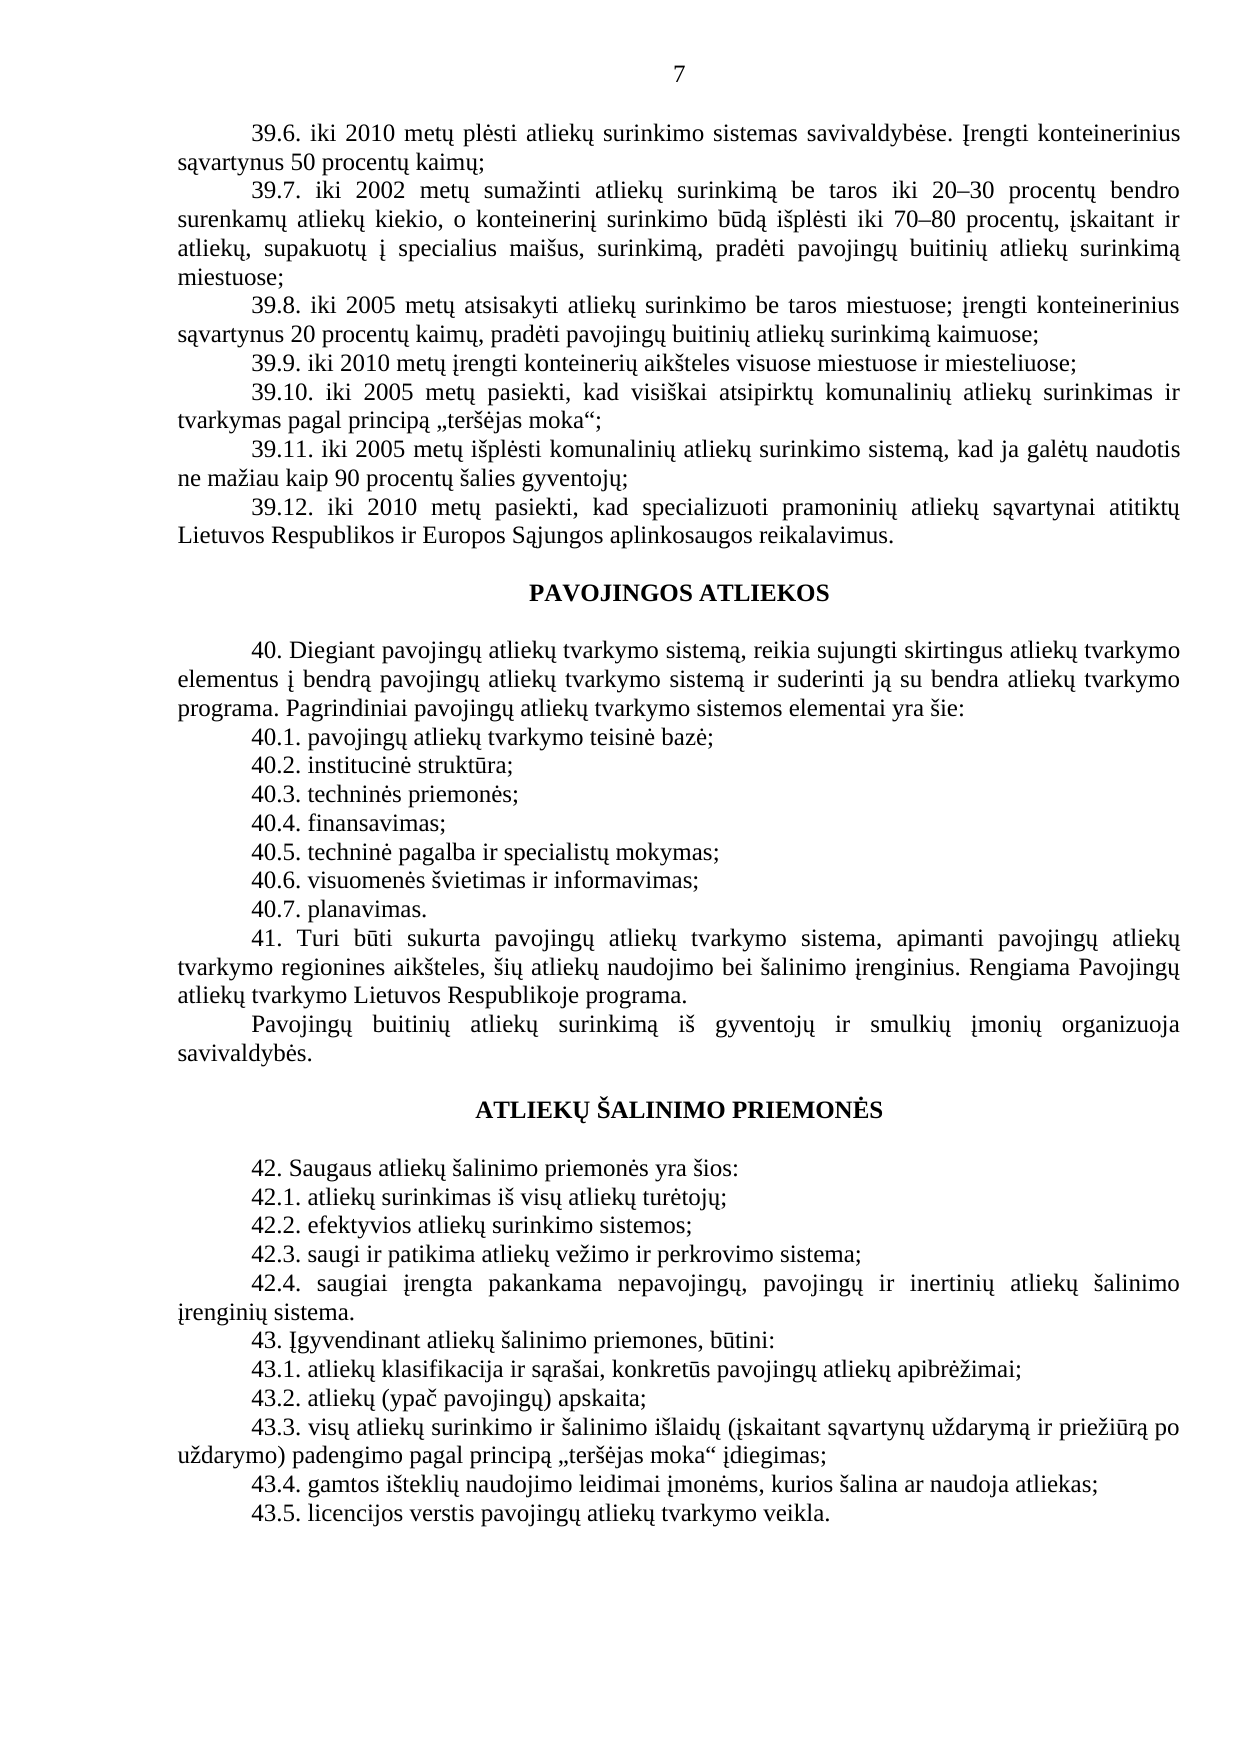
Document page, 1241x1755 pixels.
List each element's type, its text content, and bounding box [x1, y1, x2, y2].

text 43.1. atliekų klasifikacija ir sąrašai, konkretūs pavojingų atliekų apibrėžimai; [177, 1354, 1181, 1383]
text 42.3. saugi ir patikima atliekų vežimo ir perkrovimo sistema; [177, 1239, 1181, 1268]
text 39.11. iki 2005 metų išplėsti komunalinių atliekų surinkimo sistemą, kad ja galėtų naudotis ne mažiau kaip 90 procentų šalies gyventojų; [177, 434, 1181, 492]
text 43.5. licencijos verstis pavojingų atliekų tvarkymo veikla. [177, 1498, 1181, 1527]
text 39.7. iki 2002 metų sumažinti atliekų surinkimą be taros iki 20–30 procentų bendro surenkamų atliekų kiekio, o konteinerinį surinkimo būdą išplėsti iki 70–80 procentų, įskaitant ir atliekų, supakuotų į specialius maišus, surinkimą, pradėti pavojingų buitinių atliekų surinkimą miestuose; [177, 176, 1181, 291]
text 40.6. visuomenės švietimas ir informavimas; [177, 866, 1181, 894]
text 43. Įgyvendinant atliekų šalinimo priemones, būtini: [177, 1326, 1181, 1354]
text 43.2. atliekų (ypač pavojingų) apskaita; [177, 1383, 1181, 1412]
text 39.8. iki 2005 metų atsisakyti atliekų surinkimo be taros miestuose; įrengti konteinerinius sąvartynus 20 procentų kaimų, pradėti pavojingų buitinių atliekų surinkimą kaimuose; [177, 291, 1181, 348]
text 39.9. iki 2010 metų įrengti konteinerių aikšteles visuose miestuose ir miesteliuose; [177, 348, 1181, 377]
text 40.7. planavimas. [177, 894, 1181, 923]
text 43.4. gamtos išteklių naudojimo leidimai įmonėms, kurios šalina ar naudoja atliekas; [177, 1469, 1181, 1498]
text PAVOJINGOS ATLIEKOS [177, 578, 1181, 607]
text 40.4. finansavimas; [177, 808, 1181, 837]
text 42.4. saugiai įrengta pakankama nepavojingų, pavojingų ir inertinių atliekų šalinimo įrenginių sistema. [177, 1268, 1181, 1326]
text 42. Saugaus atliekų šalinimo priemonės yra šios: [177, 1153, 1181, 1182]
text 39.6. iki 2010 metų plėsti atliekų surinkimo sistemas savivaldybėse. Įrengti konteinerinius sąvartynus 50 procentų kaimų; [177, 118, 1181, 176]
text 40.5. techninė pagalba ir specialistų mokymas; [177, 837, 1181, 866]
text 40.2. institucinė struktūra; [177, 751, 1181, 779]
text ATLIEKŲ ŠALINIMO PRIEMONĖS [177, 1096, 1181, 1124]
text Pavojingų buitinių atliekų surinkimą iš gyventojų ir smulkių įmonių organizuoja savivaldybės. [177, 1009, 1181, 1067]
text 39.12. iki 2010 metų pasiekti, kad specializuoti pramoninių atliekų sąvartynai atitiktų Lietuvos Respublikos ir Europos Sąjungos aplinkosaugos reikalavimus. [177, 492, 1181, 549]
text 42.2. efektyvios atliekų surinkimo sistemos; [177, 1211, 1181, 1239]
text 40.3. techninės priemonės; [177, 779, 1181, 808]
text 43.3. visų atliekų surinkimo ir šalinimo išlaidų (įskaitant sąvartynų uždarymą ir priežiūrą po uždarymo) padengimo pagal principą „teršėjas moka“ įdiegimas; [177, 1412, 1181, 1469]
text 40.1. pavojingų atliekų tvarkymo teisinė bazė; [177, 722, 1181, 751]
text 41. Turi būti sukurta pavojingų atliekų tvarkymo sistema, apimanti pavojingų atliekų tvarkymo regionines aikšteles, šių atliekų naudojimo bei šalinimo įrenginius. Rengiama Pavojingų atliekų tvarkymo Lietuvos Respublikoje programa. [177, 923, 1181, 1009]
text 39.10. iki 2005 metų pasiekti, kad visiškai atsipirktų komunalinių atliekų surinkimas ir tvarkymas pagal principą „teršėjas moka“; [177, 377, 1181, 434]
text 42.1. atliekų surinkimas iš visų atliekų turėtojų; [177, 1182, 1181, 1211]
text 40. Diegiant pavojingų atliekų tvarkymo sistemą, reikia sujungti skirtingus atliekų tvarkymo elementus į bendrą pavojingų atliekų tvarkymo sistemą ir suderinti ją su bendra atliekų tvarkymo programa. Pagrindiniai pavojingų atliekų tvarkymo sistemos elementai yra šie: [177, 636, 1181, 722]
